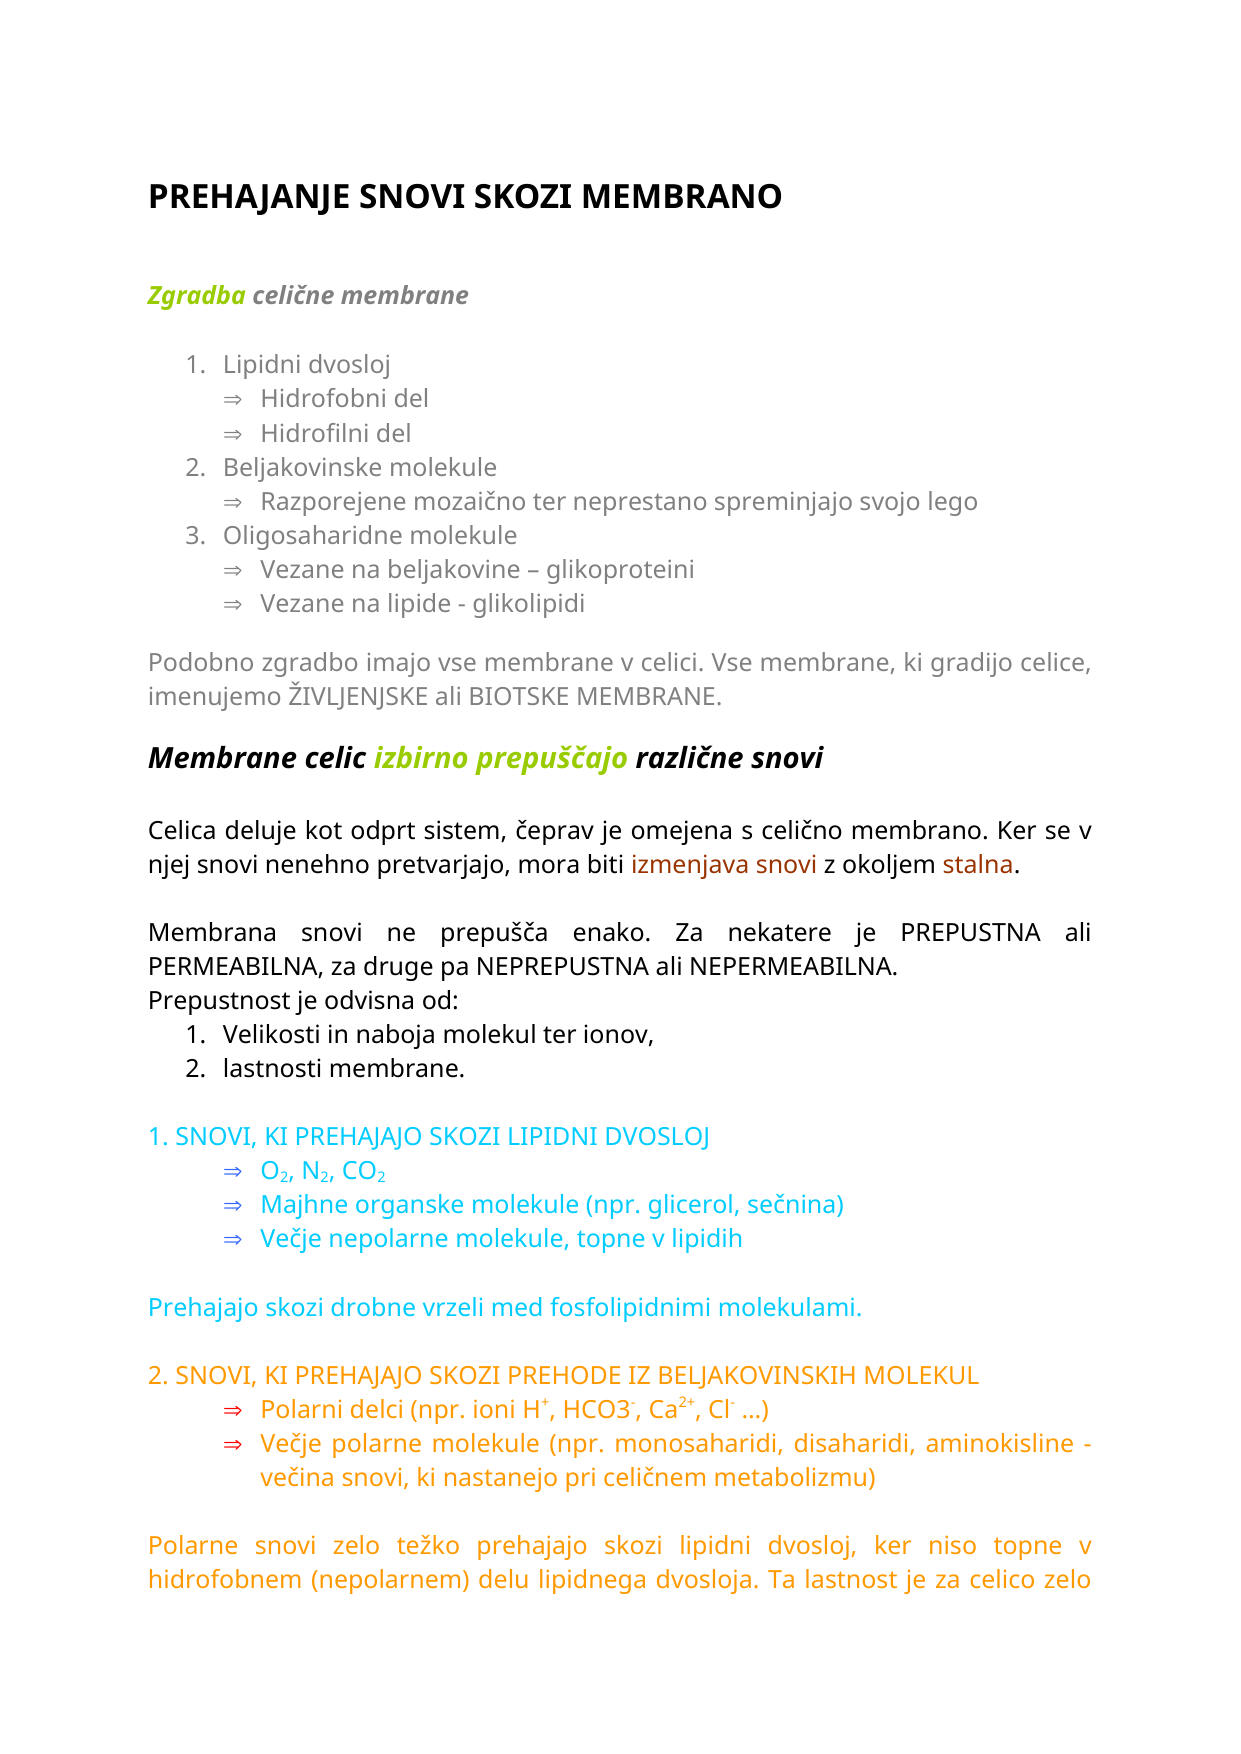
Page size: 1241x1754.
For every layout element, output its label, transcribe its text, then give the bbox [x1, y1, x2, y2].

text Membrana snovi ne prepušča enako. Za nekatere je PREPUSTNA ali PERMEABILNA, za druge pa NEPREPUSTNA ali NEPERMEABILNA. [148, 914, 1093, 983]
list Vezane na beljakovine – glikoproteini [223, 551, 1093, 586]
list Beljakovinske molekule [185, 449, 1093, 483]
subtitle Membrane celic izbirno prepuščajo različne snovi [148, 738, 1093, 777]
list Oligosaharidne molekule [185, 517, 1093, 551]
list O2, N2, CO2 [223, 1153, 1093, 1187]
text Prehajajo skozi drobne vrzeli med fosfolipidnimi molekulami. [148, 1289, 1093, 1323]
subtitle Zgradba celične membrane [148, 278, 1093, 312]
list Večje polarne molekule (npr. monosaharidi, disaharidi, aminokisline - večina snovi, ki nastanejo pri celičnem metabolizmu) [223, 1426, 1093, 1494]
list Vezane na lipide - glikolipidi [223, 586, 1093, 619]
subtitle PREHAJANJE SNOVI SKOZI MEMBRANO [148, 173, 1093, 218]
list lastnosti membrane. [185, 1051, 1093, 1085]
list Hidrofilni del [223, 415, 1093, 449]
text 2. SNOVI, KI PREHAJAJO SKOZI PREHODE IZ BELJAKOVINSKIH MOLEKUL [148, 1357, 1093, 1391]
text 1. SNOVI, KI PREHAJAJO SKOZI LIPIDNI DVOSLOJ [148, 1119, 1093, 1153]
list Velikosti in naboja molekul ter ionov, [185, 1017, 1093, 1051]
list Majhne organske molekule (npr. glicerol, sečnina) [223, 1187, 1093, 1221]
text Polarne snovi zelo težko prehajajo skozi lipidni dvosloj, ker niso topne v hidrofobnem (nepolarnem) delu lipidnega dvosloja. Ta lastnost je za celico zelo [148, 1528, 1093, 1596]
list Polarni delci (npr. ioni H+, HCO3-, Ca2+, Cl- …) [223, 1391, 1093, 1426]
subtitle Podobno zgradbo imajo vse membrane v celici. Vse membrane, ki gradijo celice, imenujemo ŽIVLJENJSKE ali BIOTSKE MEMBRANE. [148, 644, 1093, 713]
list Hidrofobni del [223, 381, 1093, 415]
list Večje nepolarne molekule, topne v lipidih [223, 1221, 1093, 1255]
text Prepustnost je odvisna od: [148, 983, 1093, 1017]
text Celica deluje kot odprt sistem, čeprav je omejena s celično membrano. Ker se v njej snovi nenehno pretvarjajo, mora biti izmenjava snovi z okoljem stalna. [148, 812, 1093, 881]
list Razporejene mozaično ter neprestano spreminjajo svojo lego [223, 483, 1093, 517]
list Lipidni dvosloj [185, 347, 1093, 381]
